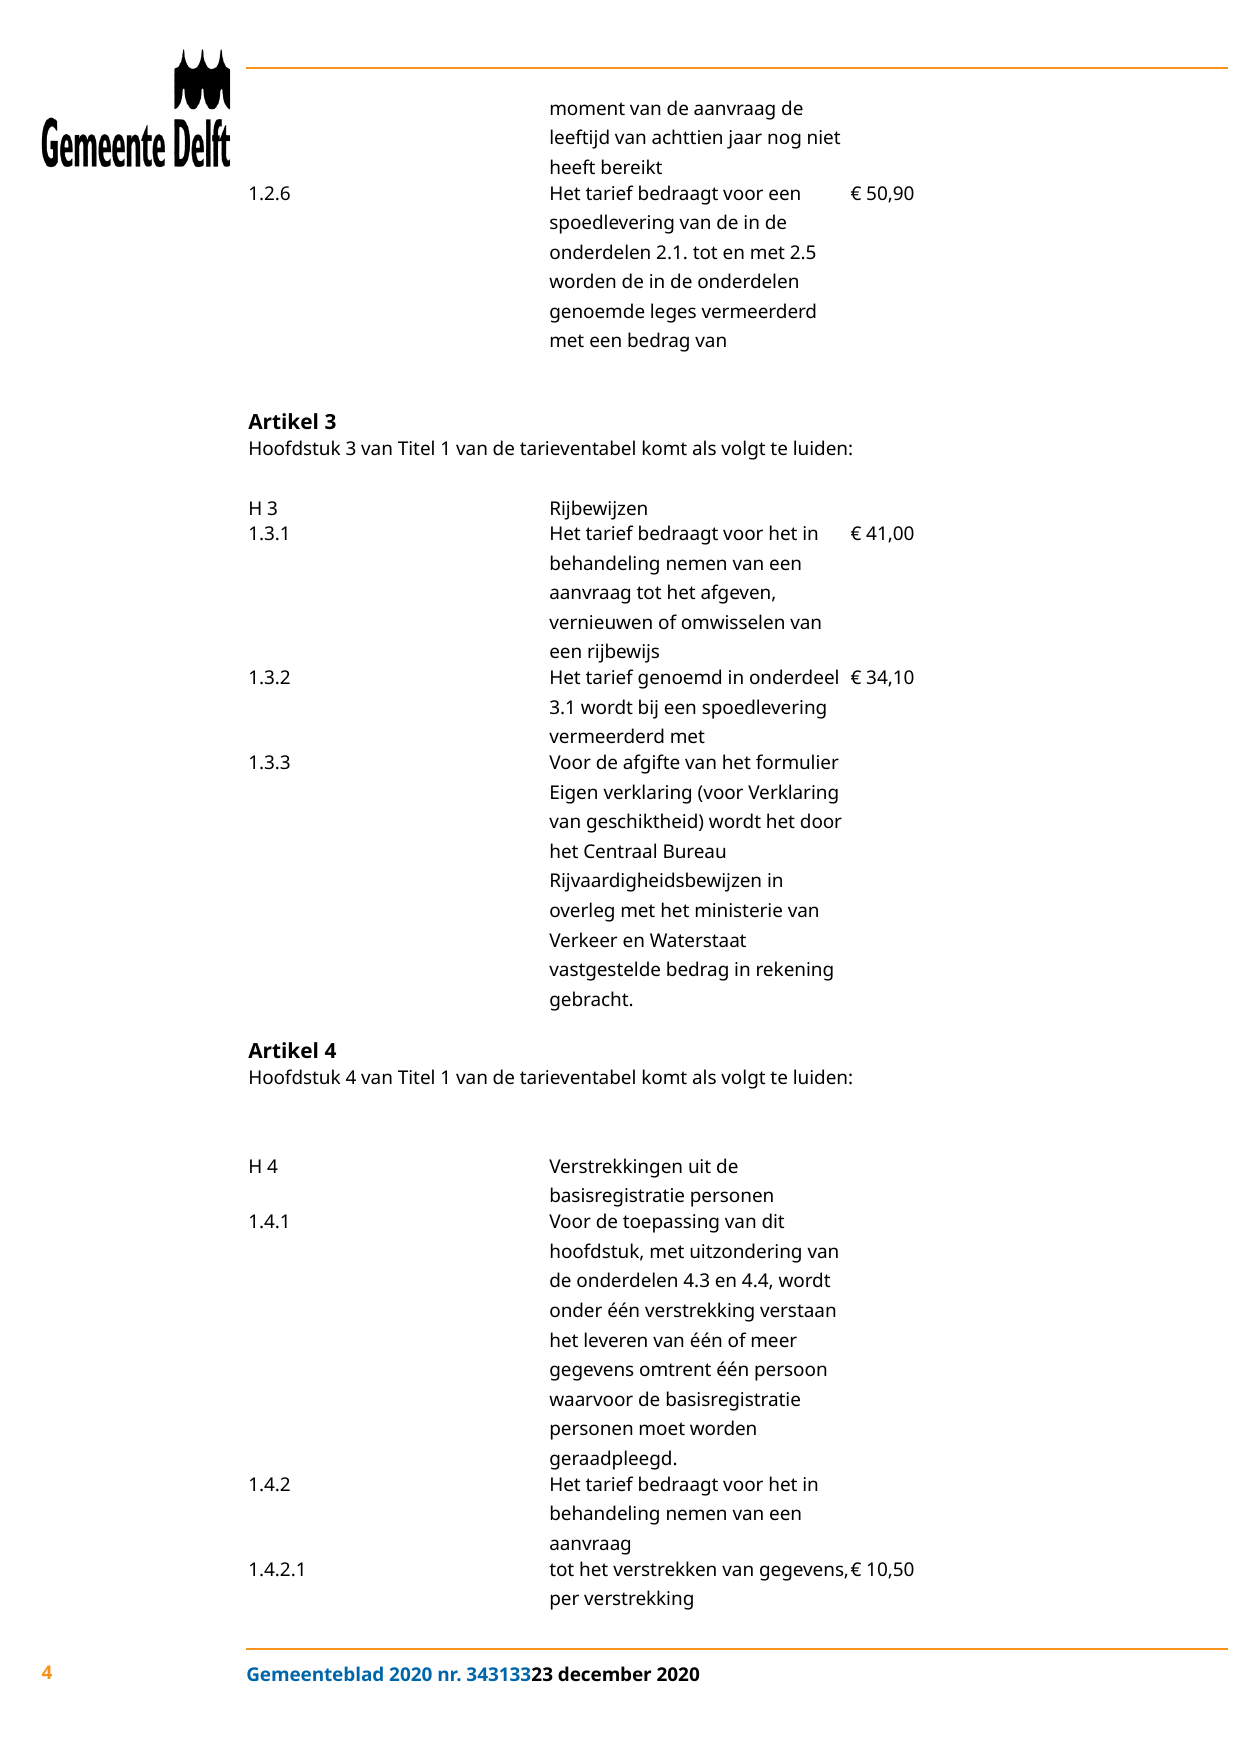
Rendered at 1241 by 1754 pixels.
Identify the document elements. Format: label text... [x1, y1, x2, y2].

table_cell 1.3.1 [248, 520, 549, 664]
table_cell Voor de afgifte van het formulier Eigen verklaring (voor Verklaring van geschiktheid) wordt het door het Centraal Bureau Rijvaardigheidsbewijzen in overleg met het ministerie van Verkeer en Waterstaat vastgestelde bedrag in rekening gebracht. [549, 749, 850, 1012]
text Artikel 4 [248, 1036, 1152, 1064]
table_cell 1.4.1 [248, 1209, 549, 1471]
table_cell Het tarief genoemd in onderdeel 3.1 wordt bij een spoedlevering vermeerderd met [549, 665, 850, 749]
table_header H 4 [248, 1153, 549, 1208]
table_cell Het tarief bedraagt voor het in behandeling nemen van een aanvraag [549, 1471, 850, 1556]
text Hoofdstuk 4 van Titel 1 van de tarieventabel komt als volgt te luiden: [248, 1064, 1152, 1090]
table_cell € 34,10 [850, 665, 1152, 749]
table_cell 1.4.2 [248, 1471, 549, 1556]
table_header Rijbewijzen [549, 495, 850, 520]
table_cell Voor de toepassing van dit hoofdstuk, met uitzondering van de onderdelen 4.3 en 4.4, wordt onder één verstrekking verstaan het leveren van één of meer gegevens omtrent één persoon waarvoor de basisregistratie personen moet worden geraadpleegd. [549, 1209, 850, 1471]
table_header Verstrekkingen uit de basisregistratie personen [549, 1153, 850, 1208]
table_cell € 10,50 [850, 1556, 1152, 1611]
table_cell € 41,00 [850, 520, 1152, 664]
table_cell 1.3.2 [248, 665, 549, 749]
table_cell € 50,90 [850, 180, 1152, 353]
table_header H 3 [248, 495, 549, 520]
text Artikel 3 [248, 407, 1152, 435]
table_cell 1.4.2.1 [248, 1556, 549, 1611]
table_cell [850, 749, 1152, 1012]
table_cell 1.3.3 [248, 749, 549, 1012]
table_cell Het tarief bedraagt voor een spoedlevering van de in de onderdelen 2.1. tot en met 2.5 worden de in de onderdelen genoemde leges vermeerderd met een bedrag van [549, 180, 850, 353]
table_cell tot het verstrekken van gegevens, per verstrekking [549, 1556, 850, 1611]
table_cell Het tarief bedraagt voor het in behandeling nemen van een aanvraag tot het afgeven, vernieuwen of omwisselen van een rijbewijs [549, 520, 850, 664]
table_cell 1.2.6 [248, 180, 549, 353]
table_cell [850, 95, 1152, 180]
text Hoofdstuk 3 van Titel 1 van de tarieventabel komt als volgt te luiden: [248, 435, 1152, 461]
table_header [850, 495, 1152, 520]
table_cell [248, 95, 549, 180]
table_cell [850, 1209, 1152, 1471]
picture [41, 47, 231, 172]
table_cell moment van de aanvraag de leeftijd van achttien jaar nog niet heeft bereikt [549, 95, 850, 180]
table_cell [850, 1471, 1152, 1556]
table_header [850, 1153, 1152, 1208]
